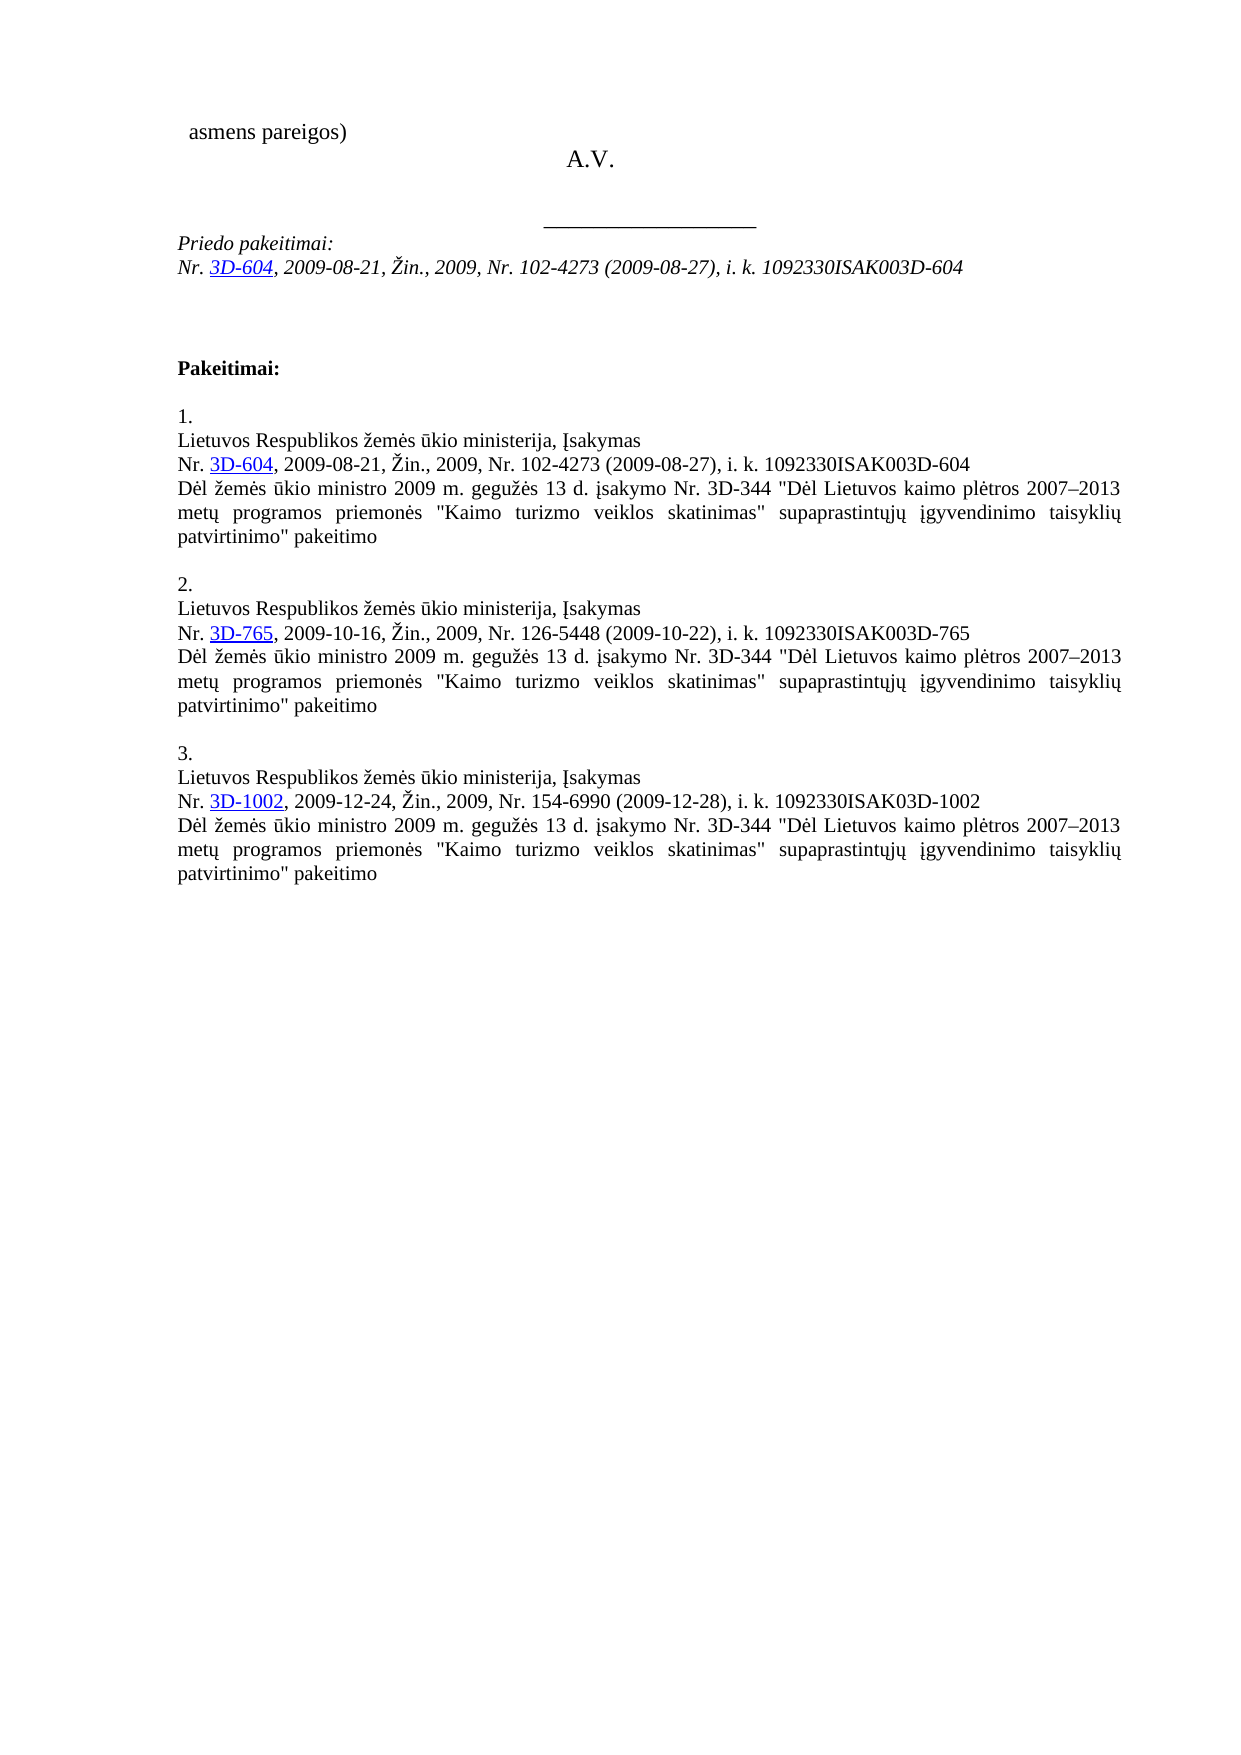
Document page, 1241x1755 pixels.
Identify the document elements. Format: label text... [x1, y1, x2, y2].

text Lietuvos Respublikos žemės ūkio ministerija, Įsakymas [177, 596, 1122, 620]
text 2. [177, 572, 1122, 596]
table_header [822, 118, 1145, 144]
table_cell A.V. [177, 145, 626, 173]
text Pakeitimai: [177, 356, 1122, 380]
text 1. [177, 404, 1122, 428]
text Dėl žemės ūkio ministro 2009 m. gegužės 13 d. įsakymo Nr. 3D-344 "Dėl Lietuvos kaimo plėtros 2007–2013 metų programos priemonės "Kaimo turizmo veiklos skatinimas" supaprastintųjų įgyvendinimo taisyklių patvirtinimo" pakeitimo [177, 476, 1122, 548]
text Lietuvos Respublikos žemės ūkio ministerija, Įsakymas [177, 765, 1122, 789]
text 3. [177, 741, 1122, 765]
table_header [626, 118, 822, 144]
table_header asmens pareigos) [177, 118, 626, 144]
text Priedo pakeitimai: [177, 231, 1122, 255]
text Dėl žemės ūkio ministro 2009 m. gegužės 13 d. įsakymo Nr. 3D-344 "Dėl Lietuvos kaimo plėtros 2007–2013 metų programos priemonės "Kaimo turizmo veiklos skatinimas" supaprastintųjų įgyvendinimo taisyklių patvirtinimo" pakeitimo [177, 644, 1122, 717]
table_cell [822, 145, 1145, 173]
table_cell [626, 145, 822, 173]
text _________________ [177, 202, 1122, 231]
text Nr. 3D-765, 2009-10-16, Žin., 2009, Nr. 126-5448 (2009-10-22), i. k. 1092330ISAK003D-765 [177, 620, 1122, 644]
text Nr. 3D-1002, 2009-12-24, Žin., 2009, Nr. 154-6990 (2009-12-28), i. k. 1092330ISAK03D-1002 [177, 789, 1122, 813]
text Dėl žemės ūkio ministro 2009 m. gegužės 13 d. įsakymo Nr. 3D-344 "Dėl Lietuvos kaimo plėtros 2007–2013 metų programos priemonės "Kaimo turizmo veiklos skatinimas" supaprastintųjų įgyvendinimo taisyklių patvirtinimo" pakeitimo [177, 813, 1122, 885]
text Lietuvos Respublikos žemės ūkio ministerija, Įsakymas [177, 428, 1122, 452]
text Nr. 3D-604, 2009-08-21, Žin., 2009, Nr. 102-4273 (2009-08-27), i. k. 1092330ISAK003D-604 [177, 255, 1122, 279]
text Nr. 3D-604, 2009-08-21, Žin., 2009, Nr. 102-4273 (2009-08-27), i. k. 1092330ISAK003D-604 [177, 452, 1122, 476]
